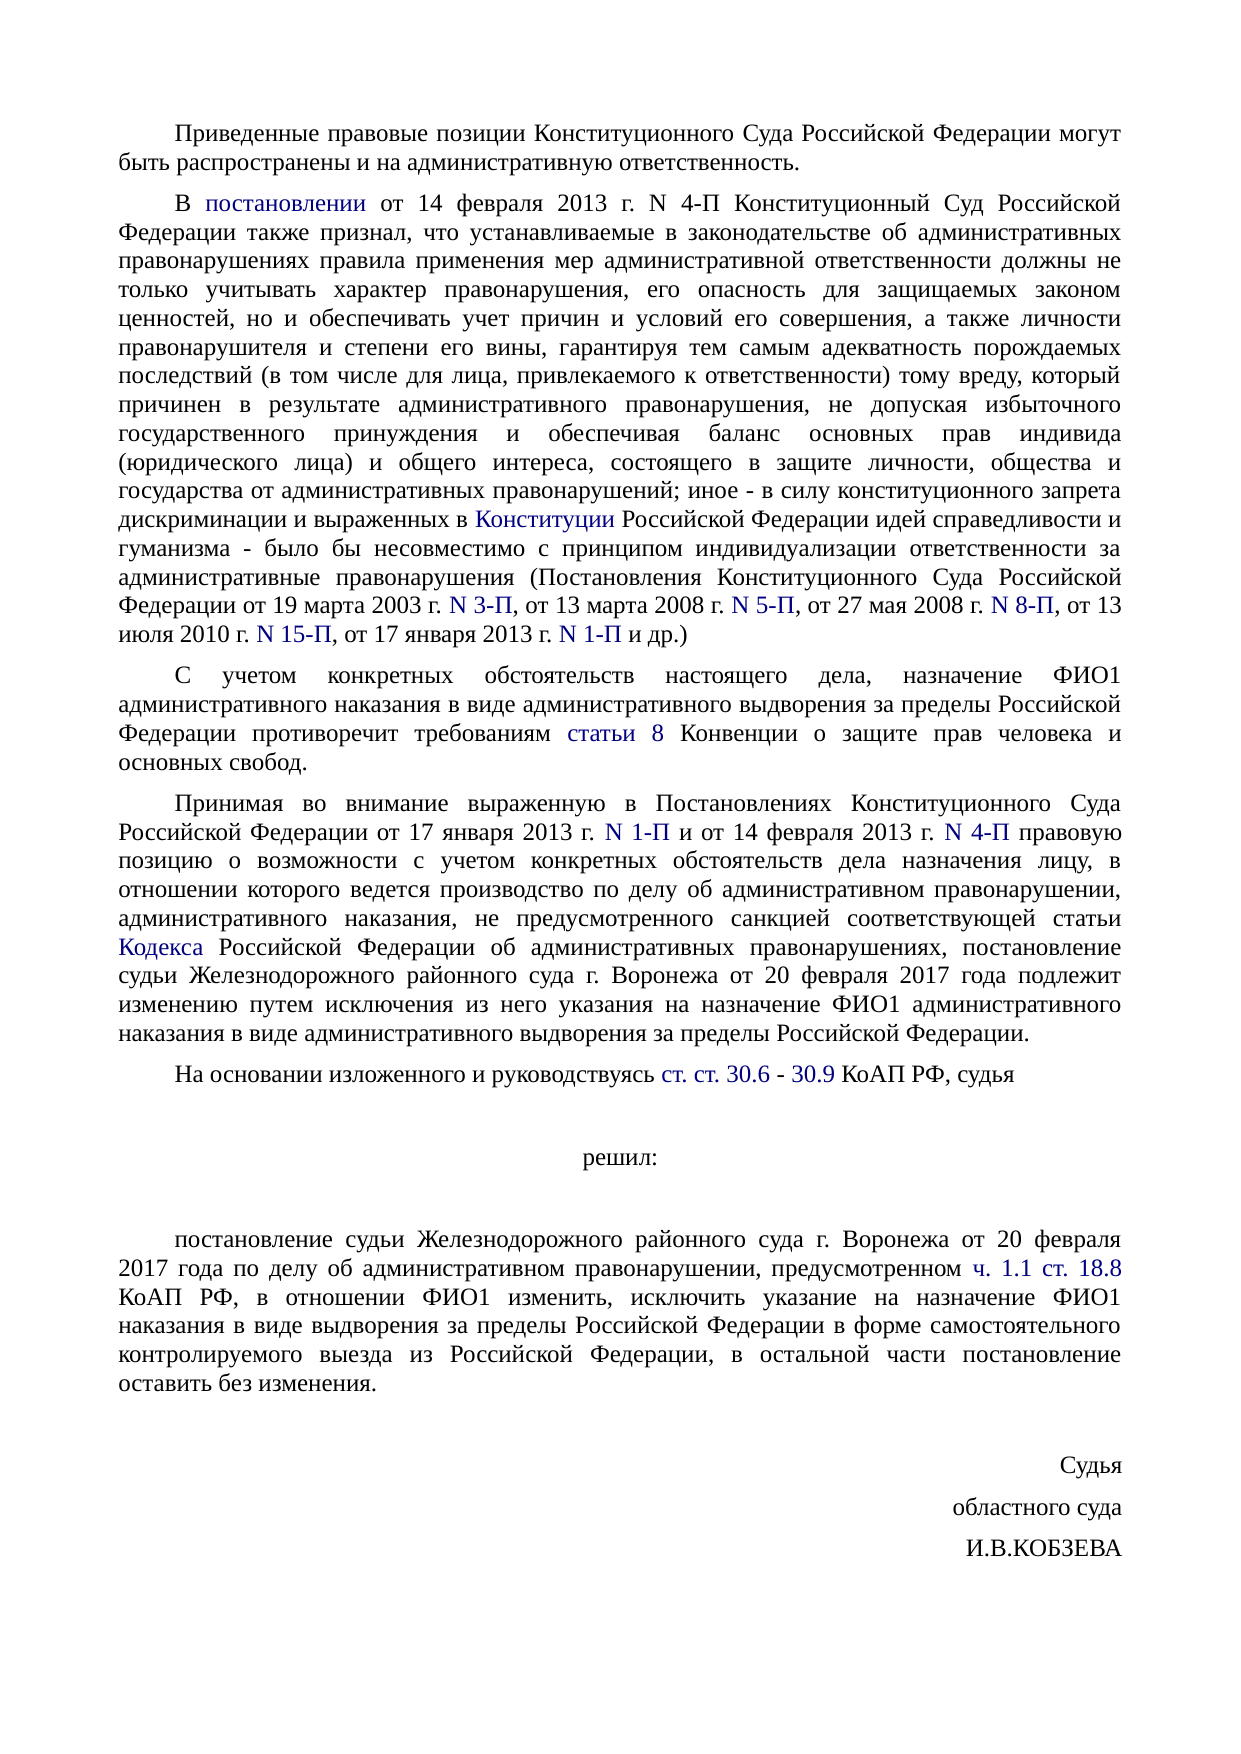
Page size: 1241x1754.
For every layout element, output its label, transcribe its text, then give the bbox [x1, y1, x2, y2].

text В постановлении от 14 февраля 2013 г. N 4-П Конституционный Суд Российской Федерации также признал, что устанавливаемые в законодательстве об административных правонарушениях правила применения мер административной ответственности должны не только учитывать характер правонарушения, его опасность для защищаемых законом ценностей, но и обеспечивать учет причин и условий его совершения, а также личности правонарушителя и степени его вины, гарантируя тем самым адекватность порождаемых последствий (в том числе для лица, привлекаемого к ответственности) тому вреду, который причинен в результате административного правонарушения, не допуская избыточного государственного принуждения и обеспечивая баланс основных прав индивида (юридического лица) и общего интереса, состоящего в защите личности, общества и государства от административных правонарушений; иное - в силу конституционного запрета дискриминации и выраженных в Конституции Российской Федерации идей справедливости и гуманизма - было бы несовместимо с принципом индивидуализации ответственности за административные правонарушения (Постановления Конституционного Суда Российской Федерации от 19 марта 2003 г. N 3-П, от 13 марта 2008 г. N 5-П, от 27 мая 2008 г. N 8-П, от 13 июля 2010 г. N 15-П, от 17 января 2013 г. N 1-П и др.) [118, 188, 1122, 648]
text Судья [118, 1451, 1122, 1479]
text На основании изложенного и руководствуясь ст. ст. 30.6 - 30.9 КоАП РФ, судья [118, 1059, 1122, 1088]
text С учетом конкретных обстоятельств настоящего дела, назначение ФИО1 административного наказания в виде административного выдворения за пределы Российской Федерации противоречит требованиям статьи 8 Конвенции о защите прав человека и основных свобод. [118, 661, 1122, 776]
text постановление судьи Железнодорожного районного суда г. Воронежа от 20 февраля 2017 года по делу об административном правонарушении, предусмотренном ч. 1.1 ст. 18.8 КоАП РФ, в отношении ФИО1 изменить, исключить указание на назначение ФИО1 наказания в виде выдворения за пределы Российской Федерации в форме самостоятельного контролируемого выезда из Российской Федерации, в остальной части постановление оставить без изменения. [118, 1224, 1122, 1397]
text Принимая во внимание выраженную в Постановлениях Конституционного Суда Российской Федерации от 17 января 2013 г. N 1-П и от 14 февраля 2013 г. N 4-П правовую позицию о возможности с учетом конкретных обстоятельств дела назначения лицу, в отношении которого ведется производство по делу об административном правонарушении, административного наказания, не предусмотренного санкцией соответствующей статьи Кодекса Российской Федерации об административных правонарушениях, постановление судьи Железнодорожного районного суда г. Воронежа от 20 февраля 2017 года подлежит изменению путем исключения из него указания на назначение ФИО1 административного наказания в виде административного выдворения за пределы Российской Федерации. [118, 788, 1122, 1047]
text Приведенные правовые позиции Конституционного Суда Российской Федерации могут быть распространены и на административную ответственность. [118, 118, 1122, 176]
text областного суда [118, 1492, 1122, 1521]
text решил: [118, 1142, 1122, 1171]
text И.В.КОБЗЕВА [118, 1533, 1122, 1562]
